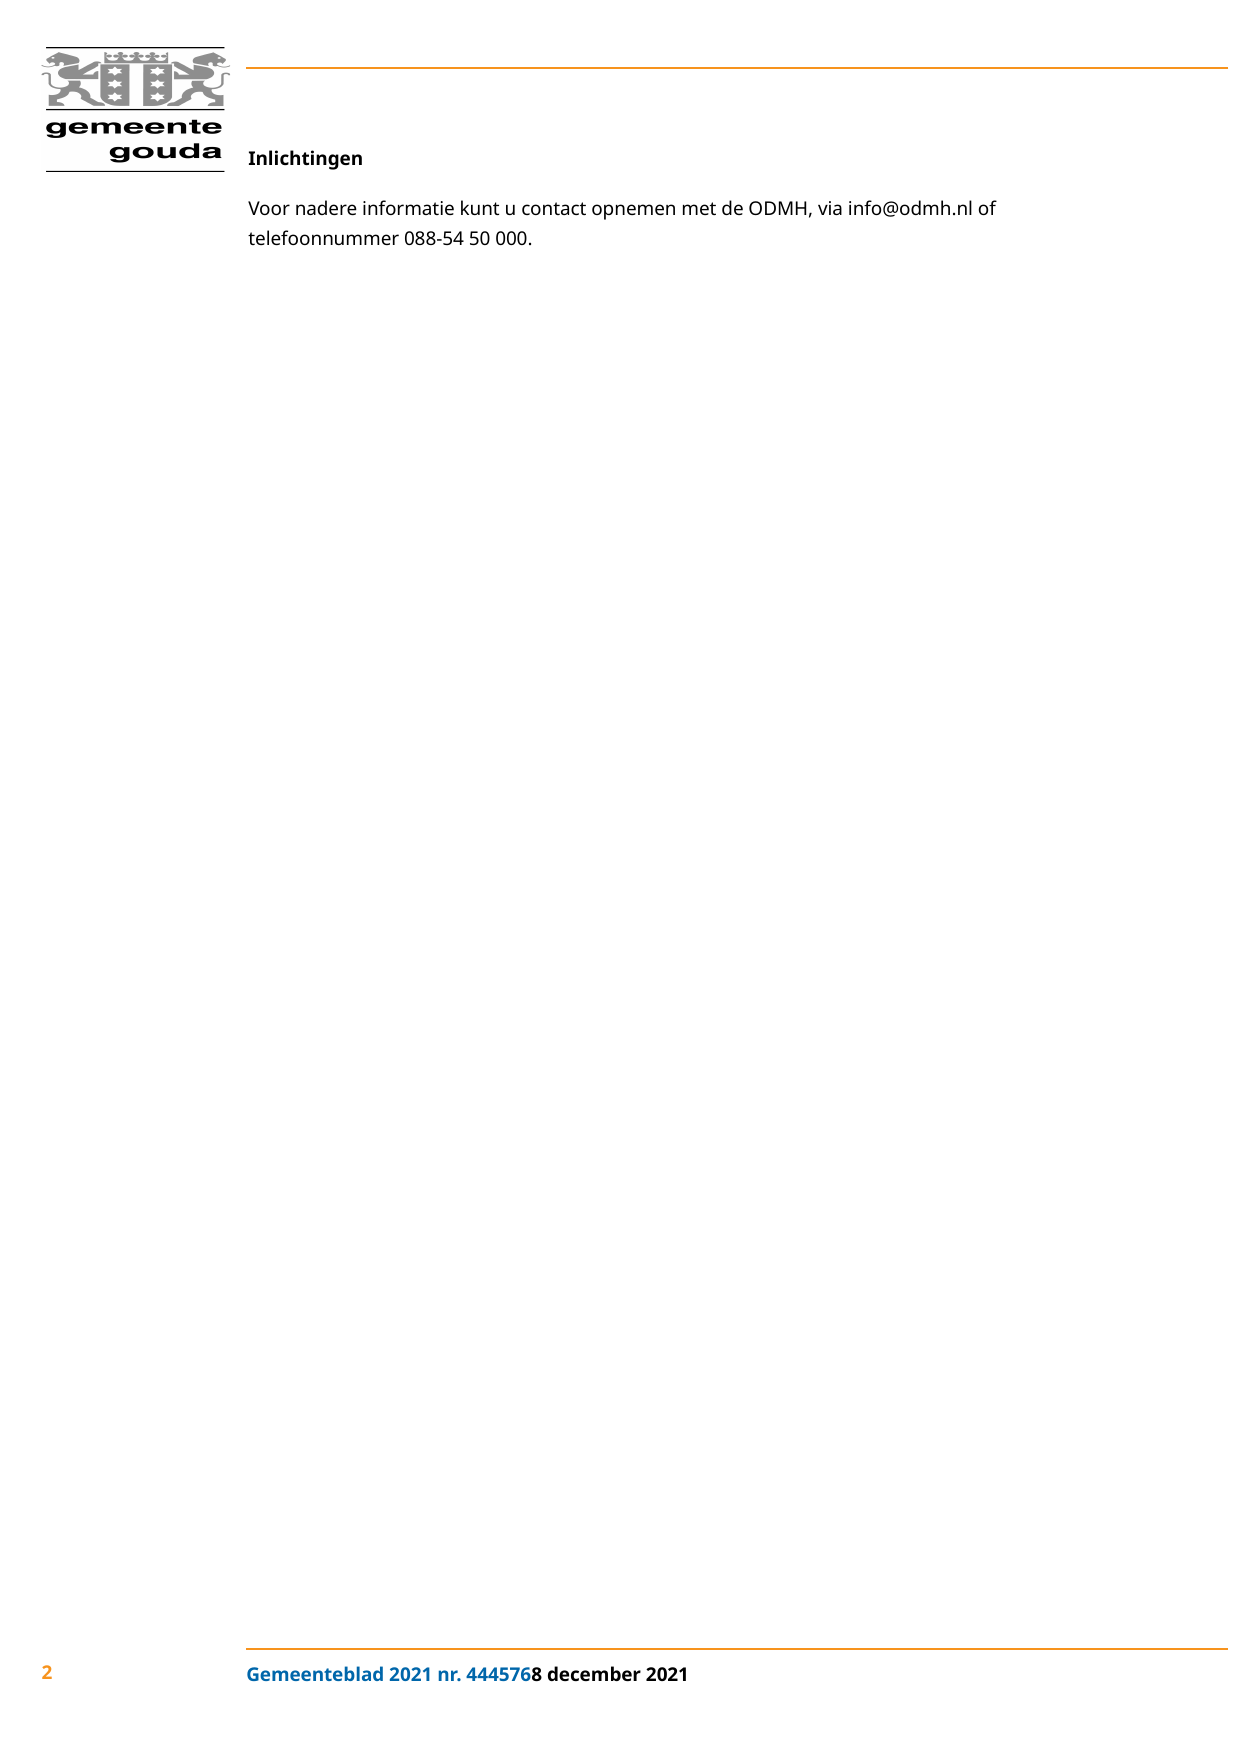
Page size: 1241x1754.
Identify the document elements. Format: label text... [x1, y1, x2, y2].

picture [41, 47, 231, 172]
text Inlichtingen [248, 145, 1152, 171]
text Voor nadere informatie kunt u contact opnemen met de ODMH, via info@odmh.nl of telefoonnummer 088-54 50 000. [248, 196, 1152, 251]
